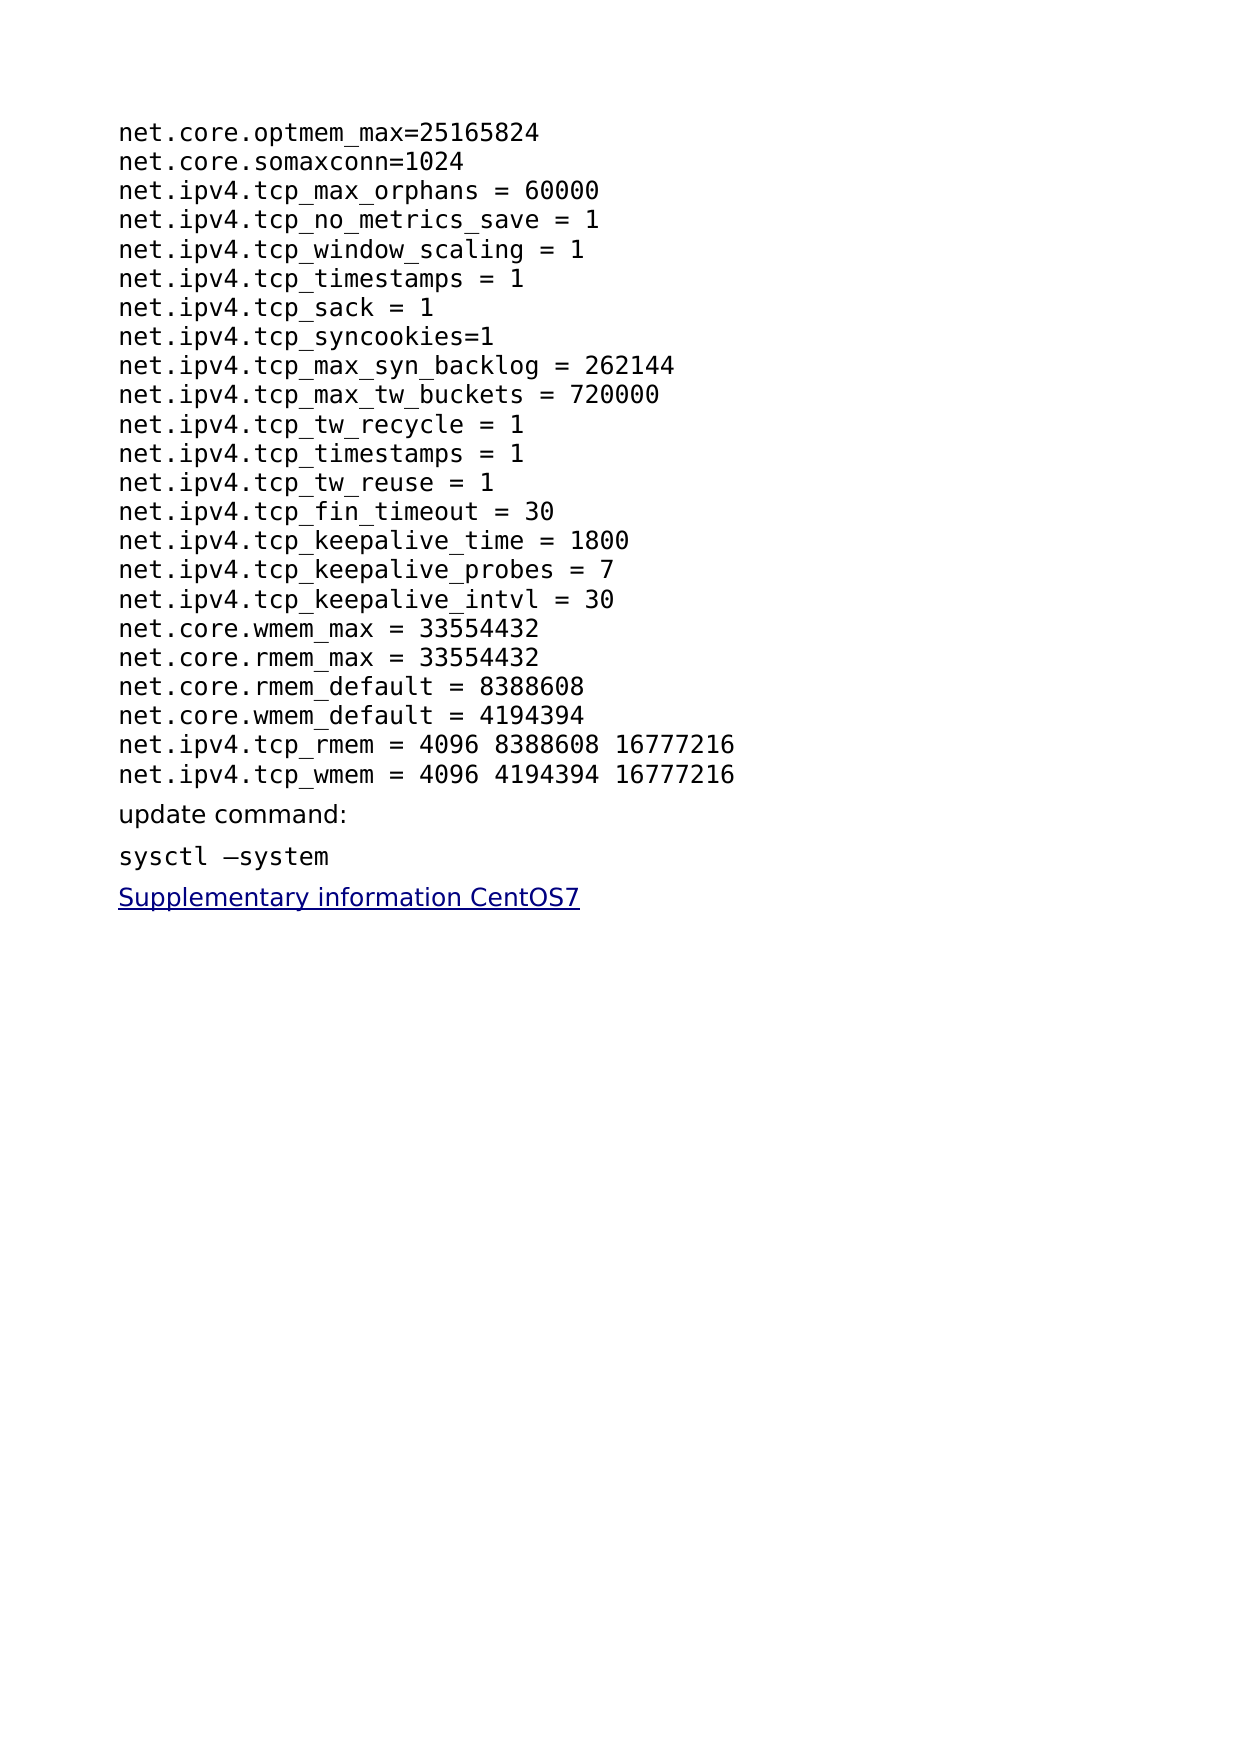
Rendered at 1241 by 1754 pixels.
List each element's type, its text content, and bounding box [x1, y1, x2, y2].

text update command: [118, 801, 1122, 830]
text sysctl –system [118, 842, 1122, 872]
text net.core.optmem_max=25165824 net.core.somaxconn=1024 net.ipv4.tcp_max_orphans = 60000 net.ipv4.tcp_no_metrics_save = 1 net.ipv4.tcp_window_scaling = 1 net.ipv4.tcp_timestamps = 1 net.ipv4.tcp_sack = 1 net.ipv4.tcp_syncookies=1 net.ipv4.tcp_max_syn_backlog = 262144 net.ipv4.tcp_max_tw_buckets = 720000 net.ipv4.tcp_tw_recycle = 1 net.ipv4.tcp_timestamps = 1 net.ipv4.tcp_tw_reuse = 1 net.ipv4.tcp_fin_timeout = 30 net.ipv4.tcp_keepalive_time = 1800 net.ipv4.tcp_keepalive_probes = 7 net.ipv4.tcp_keepalive_intvl = 30 net.core.wmem_max = 33554432 net.core.rmem_max = 33554432 net.core.rmem_default = 8388608 net.core.wmem_default = 4194394 net.ipv4.tcp_rmem = 4096 8388608 16777216 net.ipv4.tcp_wmem = 4096 4194394 16777216 [118, 118, 1122, 789]
text Supplementary information CentOS7 [118, 883, 1122, 912]
